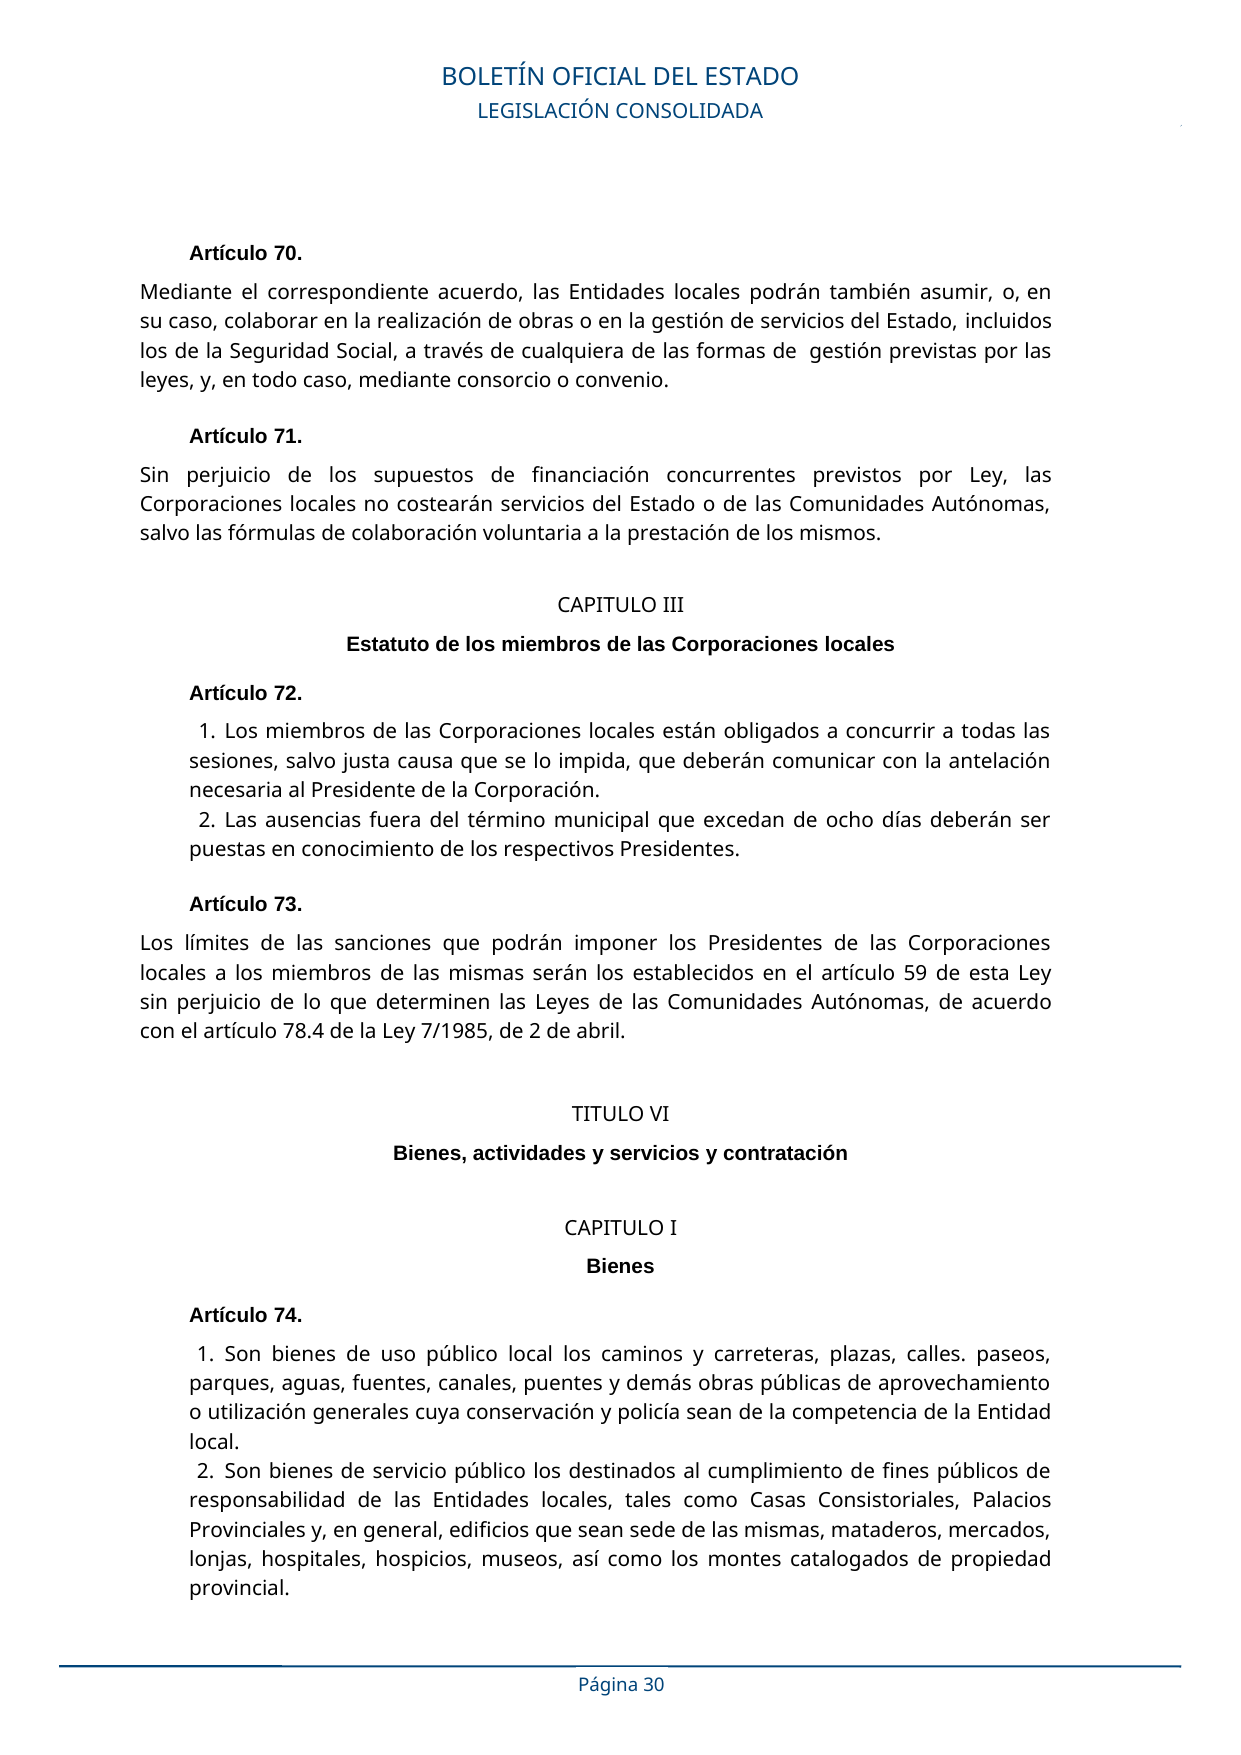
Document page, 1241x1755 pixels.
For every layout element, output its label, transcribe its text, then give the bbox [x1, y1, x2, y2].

text Mediante el correspondiente acuerdo, las Entidades locales podrán también asumir, o, en su caso, colaborar en la realización de obras o en la gestión de servicios del Estado, incluidos los de la Seguridad Social, a través de cualquiera de las formas de gestión previstas por las leyes, y, en todo caso, mediante consorcio o convenio. [139, 277, 1052, 394]
list Los miembros de las Corporaciones locales están obligados a concurrir a todas las sesiones, salvo justa causa que se lo impida, que deberán comunicar con la antelación necesaria al Presidente de la Corporación. [163, 717, 1052, 804]
text Artículo 72. [189, 680, 1184, 704]
text Sin perjuicio de los supuestos de financiación concurrentes previstos por Ley, las Corporaciones locales no costearán servicios del Estado o de las Comunidades Autónomas, salvo las fórmulas de colaboración voluntaria a la prestación de los mismos. [139, 460, 1052, 547]
subtitle Estatuto de los miembros de las Corporaciones locales [224, 632, 1016, 656]
text Artículo 74. [189, 1303, 1184, 1327]
text Los límites de las sanciones que podrán imponer los Presidentes de las Corporaciones locales a los miembros de las mismas serán los establecidos en el artículo 59 de esta Ley sin perjuicio de lo que determinen las Leyes de las Comunidades Autónomas, de acuerdo con el artículo 78.4 de la Ley 7/1985, de 2 de abril. [139, 928, 1052, 1044]
subtitle Bienes, actividades y servicios y contratación [355, 1141, 886, 1164]
subtitle Artículo 70. [189, 241, 1184, 265]
text TITULO VI [458, 1099, 783, 1128]
subtitle Artículo 71. [189, 423, 1184, 447]
subtitle Artículo 73. [189, 892, 1184, 916]
list Las ausencias fuera del término municipal que excedan de ocho días deberán ser puestas en conocimiento de los respectivos Presidentes. [163, 805, 1052, 862]
list Son bienes de uso público local los caminos y carreteras, plazas, calles. paseos, parques, aguas, fuentes, canales, puentes y demás obras públicas de aprovechamiento o utilización generales cuya conservación y policía sean de la competencia de la Entidad local. [161, 1339, 1052, 1455]
text CAPITULO III [458, 591, 783, 619]
list Son bienes de servicio público los destinados al cumplimiento de fines públicos de responsabilidad de las Entidades locales, tales como Casas Consistoriales, Palacios Provinciales y, en general, edificios que sean sede de las mismas, mataderos, mercados, lonjas, hospitales, hospicios, museos, así como los montes catalogados de propiedad provincial. [161, 1456, 1052, 1602]
text CAPITULO I [458, 1213, 783, 1241]
subtitle Bienes [458, 1254, 783, 1278]
